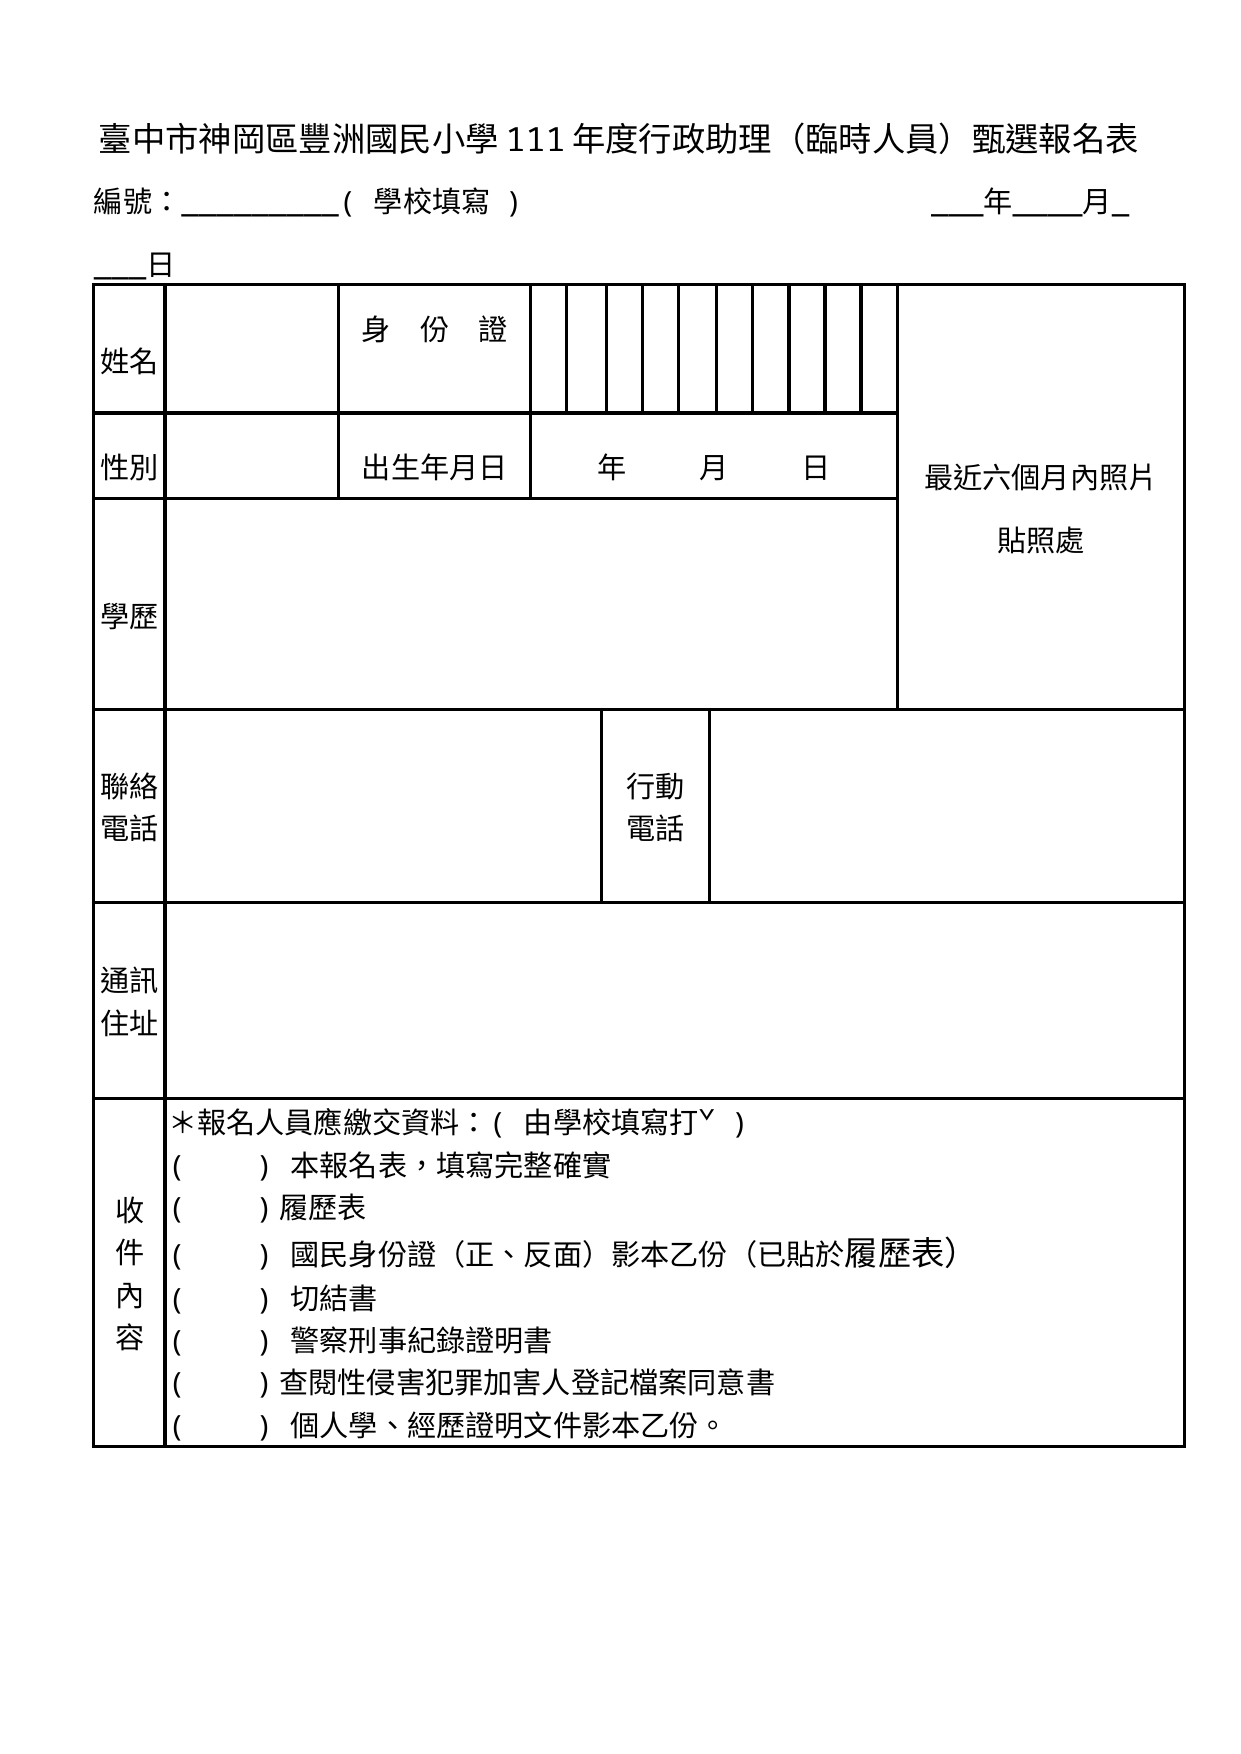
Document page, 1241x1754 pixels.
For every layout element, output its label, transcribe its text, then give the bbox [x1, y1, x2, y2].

table_cell [167, 500, 896, 707]
table_cell [167, 711, 600, 901]
table_cell [167, 415, 337, 497]
table_header [568, 286, 605, 411]
table_header [718, 286, 751, 411]
table_cell 通訊 住址 [95, 904, 163, 1097]
table_cell 行動 電話 [603, 711, 708, 901]
table_header [680, 286, 715, 411]
table_cell 收 件 內 容 [95, 1100, 163, 1445]
table_cell 年 月 日 [532, 415, 896, 497]
table_header [827, 286, 859, 411]
table_header [532, 286, 565, 411]
table_cell 出生年月日 [340, 415, 529, 497]
table_header 姓名 [95, 286, 163, 411]
table_header 身 份 證 [340, 286, 529, 411]
table_header 最近六個月內照片 貼照處 [899, 286, 1183, 707]
table_cell ＊報名人員應繳交資料：( 由學校填寫打ˇ ) ( ) 本報名表，填寫完整確實 ( ) 履歷表 ( ) 國民身份證（正、反面）影本乙份（已貼於履歷表） ( ) 切結書 ( ) 警察刑事紀錄證明書 ( ) 查閱性侵害犯罪加害人登記檔案同意書 ( ) 個人學、經歷證明文件影本乙份。 [167, 1100, 1183, 1445]
table_cell 聯絡 電話 [95, 711, 163, 901]
text 編號：_________( 學校填寫 ) ___年____月____日 [94, 158, 1144, 283]
table_cell [711, 711, 1183, 901]
table_header [863, 286, 896, 411]
table_header [754, 286, 787, 411]
text 臺中市神岡區豐洲國民小學111年度行政助理（臨時人員）甄選報名表 [94, 96, 1144, 158]
table_cell [167, 904, 1183, 1097]
table_cell 性別 [95, 415, 163, 497]
table_header [791, 286, 823, 411]
table_header [167, 286, 337, 411]
table_header [644, 286, 677, 411]
table_header [608, 286, 641, 411]
table_cell 學歷 [95, 500, 163, 707]
